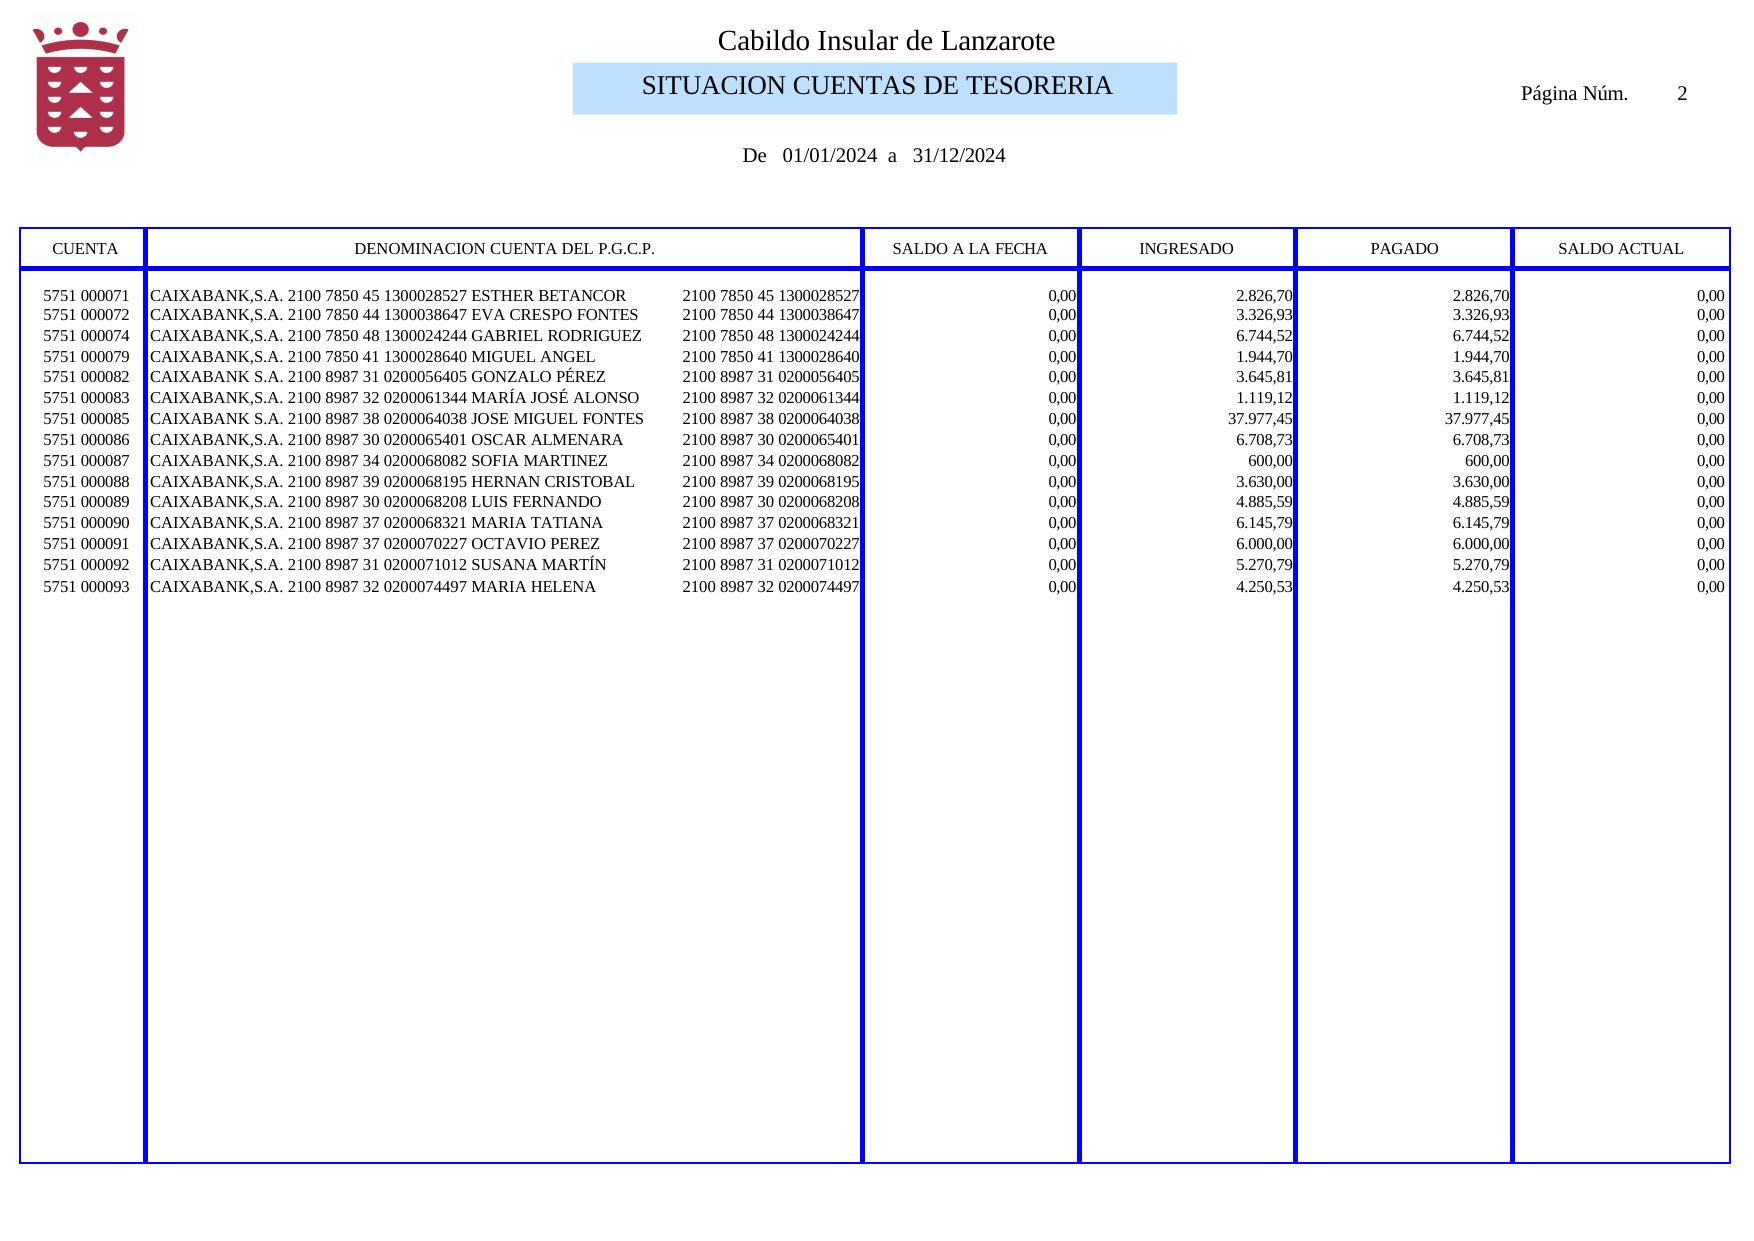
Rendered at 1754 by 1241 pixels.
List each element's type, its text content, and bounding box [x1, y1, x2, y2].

table_cell 5751 000074 [21, 326, 143, 347]
table_cell CAIXABANK,S.A. 2100 7850 44 1300038647 EVA CRESPO FONTES [148, 305, 662, 326]
table_cell 3.630,00 [1082, 472, 1293, 493]
table_cell 2100 7850 45 1300028527 [662, 271, 860, 305]
table_cell 5751 000072 [21, 305, 143, 326]
table_cell 5751 000071 [21, 271, 143, 305]
table_cell 0,00 [865, 451, 1077, 472]
table_cell CAIXABANK,S.A. 2100 8987 37 0200068321 MARIA TATIANA [148, 514, 662, 534]
table_cell 2100 8987 38 0200064038 [662, 410, 860, 430]
table_cell 5751 000091 [21, 535, 143, 555]
table_cell 2100 8987 30 0200068208 [662, 493, 860, 514]
table_cell 0,00 [865, 368, 1077, 389]
table_cell 0,00 [1515, 305, 1729, 326]
table_cell 4.885,59 [1082, 493, 1293, 514]
table_cell 1.119,12 [1082, 389, 1293, 409]
table_cell CAIXABANK,S.A. 2100 8987 32 0200061344 MARÍA JOSÉ ALONSO [148, 389, 662, 409]
table_cell 0,00 [1515, 576, 1729, 1162]
table_cell 5751 000085 [21, 410, 143, 430]
table_cell 3.645,81 [1082, 368, 1293, 389]
table_cell 0,00 [865, 472, 1077, 493]
table_header CUENTA [21, 229, 143, 266]
table_cell CAIXABANK S.A. 2100 8987 38 0200064038 JOSE MIGUEL FONTES [148, 410, 662, 430]
table_cell 6.000,00 [1298, 535, 1510, 555]
table_cell 0,00 [1515, 535, 1729, 555]
table_cell 0,00 [1515, 347, 1729, 368]
table_cell 3.326,93 [1298, 305, 1510, 326]
table_cell 5751 000079 [21, 347, 143, 368]
table_cell 2100 8987 31 0200056405 [662, 368, 860, 389]
table_cell 0,00 [1515, 555, 1729, 576]
table_cell 5.270,79 [1298, 555, 1510, 576]
table_cell 0,00 [865, 347, 1077, 368]
table_cell 2100 8987 32 0200074497 [662, 576, 860, 1162]
table_cell CAIXABANK,S.A. 2100 7850 48 1300024244 GABRIEL RODRIGUEZ [148, 326, 662, 347]
table_cell 0,00 [1515, 493, 1729, 514]
table_cell CAIXABANK,S.A. 2100 8987 32 0200074497 MARIA HELENA [148, 576, 662, 1162]
table_cell 0,00 [1515, 514, 1729, 534]
table_cell 2100 7850 41 1300028640 [662, 347, 860, 368]
table_cell 2.826,70 [1298, 271, 1510, 305]
table_cell CAIXABANK,S.A. 2100 8987 30 0200068208 LUIS FERNANDO [148, 493, 662, 514]
table_cell 0,00 [865, 430, 1077, 451]
table_cell 0,00 [865, 326, 1077, 347]
table_cell 2100 8987 37 0200070227 [662, 535, 860, 555]
table_cell 0,00 [865, 389, 1077, 409]
table_cell 0,00 [1515, 368, 1729, 389]
table_cell 0,00 [865, 271, 1077, 305]
table_cell 0,00 [865, 514, 1077, 534]
table_header SALDO ACTUAL [1515, 229, 1729, 266]
table_cell CAIXABANK,S.A. 2100 8987 37 0200070227 OCTAVIO PEREZ [148, 535, 662, 555]
table_cell 5751 000082 [21, 368, 143, 389]
table_cell 6.744,52 [1298, 326, 1510, 347]
table_cell CAIXABANK,S.A. 2100 7850 45 1300028527 ESTHER BETANCOR [148, 271, 662, 305]
table_cell 2100 7850 48 1300024244 [662, 326, 860, 347]
table_cell CAIXABANK,S.A. 2100 8987 30 0200065401 OSCAR ALMENARA [148, 430, 662, 451]
table_cell 0,00 [1515, 271, 1729, 305]
table_cell 0,00 [1515, 326, 1729, 347]
table_cell 6.000,00 [1082, 535, 1293, 555]
table_cell 1.944,70 [1082, 347, 1293, 368]
table_cell 5751 000092 [21, 555, 143, 576]
table_cell 2.826,70 [1082, 271, 1293, 305]
table_cell 37.977,45 [1082, 410, 1293, 430]
table_cell 4.250,53 [1298, 576, 1510, 1162]
table_cell 0,00 [1515, 472, 1729, 493]
table_cell 2100 7850 44 1300038647 [662, 305, 860, 326]
table_cell 6.145,79 [1298, 514, 1510, 534]
table_cell 600,00 [1082, 451, 1293, 472]
table_cell 0,00 [865, 555, 1077, 576]
table_cell 0,00 [1515, 410, 1729, 430]
table_cell 6.145,79 [1082, 514, 1293, 534]
table_header SALDO A LA FECHA [865, 229, 1077, 266]
picture [31, 10, 138, 154]
table_cell 37.977,45 [1298, 410, 1510, 430]
table_cell 5.270,79 [1082, 555, 1293, 576]
table_header PAGADO [1298, 229, 1510, 266]
table_cell 1.944,70 [1298, 347, 1510, 368]
table_cell 3.326,93 [1082, 305, 1293, 326]
table_cell 4.885,59 [1298, 493, 1510, 514]
table_cell 5751 000088 [21, 472, 143, 493]
table_cell 2100 8987 39 0200068195 [662, 472, 860, 493]
table_cell 2100 8987 34 0200068082 [662, 451, 860, 472]
table_cell 0,00 [865, 305, 1077, 326]
table_cell 5751 000090 [21, 514, 143, 534]
table_cell 5751 000086 [21, 430, 143, 451]
table_cell 2100 8987 30 0200065401 [662, 430, 860, 451]
table_cell 5751 000089 [21, 493, 143, 514]
table_header INGRESADO [1082, 229, 1293, 266]
table_cell 600,00 [1298, 451, 1510, 472]
table_cell CAIXABANK,S.A. 2100 8987 34 0200068082 SOFIA MARTINEZ [148, 451, 662, 472]
table_cell 6.708,73 [1298, 430, 1510, 451]
table_cell CAIXABANK,S.A. 2100 8987 39 0200068195 HERNAN CRISTOBAL [148, 472, 662, 493]
table_cell 3.630,00 [1298, 472, 1510, 493]
table_cell 5751 000083 [21, 389, 143, 409]
table_cell CAIXABANK S.A. 2100 8987 31 0200056405 GONZALO PÉREZ [148, 368, 662, 389]
table_cell 5751 000093 [21, 576, 143, 1162]
table_cell 0,00 [865, 493, 1077, 514]
table_header DENOMINACION CUENTA DEL P.G.C.P. [148, 229, 860, 266]
table_cell 0,00 [865, 410, 1077, 430]
table_cell 3.645,81 [1298, 368, 1510, 389]
table_cell 2100 8987 37 0200068321 [662, 514, 860, 534]
table_cell 4.250,53 [1082, 576, 1293, 1162]
table_cell 2100 8987 31 0200071012 [662, 555, 860, 576]
table_cell 0,00 [865, 576, 1077, 1162]
table_cell 0,00 [1515, 430, 1729, 451]
table_cell CAIXABANK,S.A. 2100 7850 41 1300028640 MIGUEL ANGEL [148, 347, 662, 368]
table_cell 0,00 [1515, 451, 1729, 472]
table_cell CAIXABANK,S.A. 2100 8987 31 0200071012 SUSANA MARTÍN [148, 555, 662, 576]
table_cell 5751 000087 [21, 451, 143, 472]
table_cell 2100 8987 32 0200061344 [662, 389, 860, 409]
table_cell 6.744,52 [1082, 326, 1293, 347]
table_cell 0,00 [865, 535, 1077, 555]
table_cell 6.708,73 [1082, 430, 1293, 451]
table_cell 1.119,12 [1298, 389, 1510, 409]
table_cell 0,00 [1515, 389, 1729, 409]
